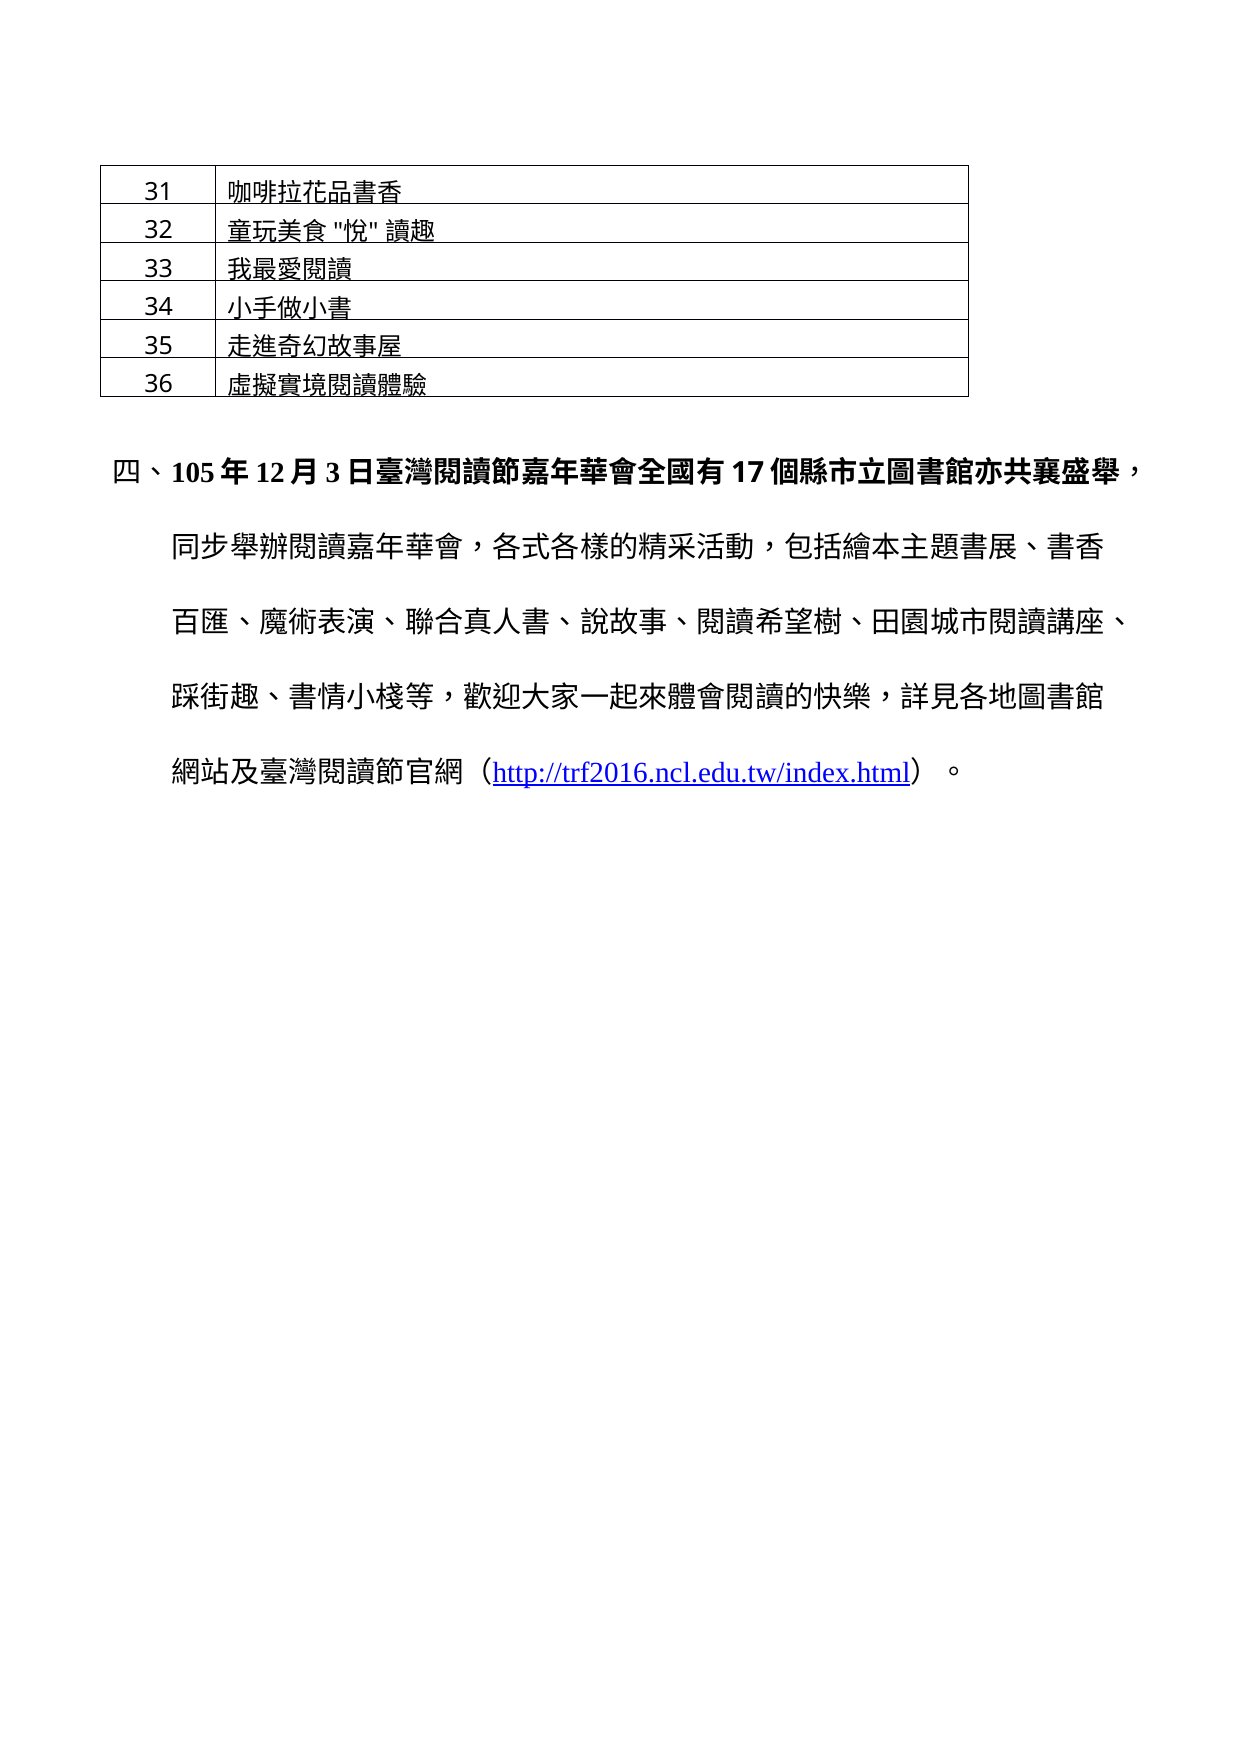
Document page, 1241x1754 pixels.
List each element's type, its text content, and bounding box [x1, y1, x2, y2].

table_cell 36 [101, 358, 215, 396]
table_cell 虛擬實境閱讀體驗 [216, 358, 968, 396]
table_cell 31 [101, 166, 215, 203]
text 四、105年12月3日臺灣閱讀節嘉年華會全國有17個縣市立圖書館亦共襄盛舉，同步舉辦閱讀嘉年華會，各式各樣的精采活動，包括繪本主題書展、書香百匯、魔術表演、聯合真人書、說故事、閱讀希望樹、田園城市閱讀講座、踩街趣、書情小棧等，歡迎大家一起來體會閱讀的快樂，詳見各地圖書館網站及臺灣閱讀節官網（http://trf2016.ncl.edu.tw/index.html）。 [112, 426, 1128, 801]
table_cell 走進奇幻故事屋 [216, 320, 968, 357]
table_cell 小手做小書 [216, 281, 968, 319]
table_cell 34 [101, 281, 215, 319]
table_cell 33 [101, 243, 215, 280]
table_cell 35 [101, 320, 215, 357]
table_cell 咖啡拉花品書香 [216, 166, 968, 203]
table_cell 我最愛閱讀 [216, 243, 968, 280]
table_cell 32 [101, 204, 215, 242]
table_cell 童玩美食 "悅" 讀趣 [216, 204, 968, 242]
